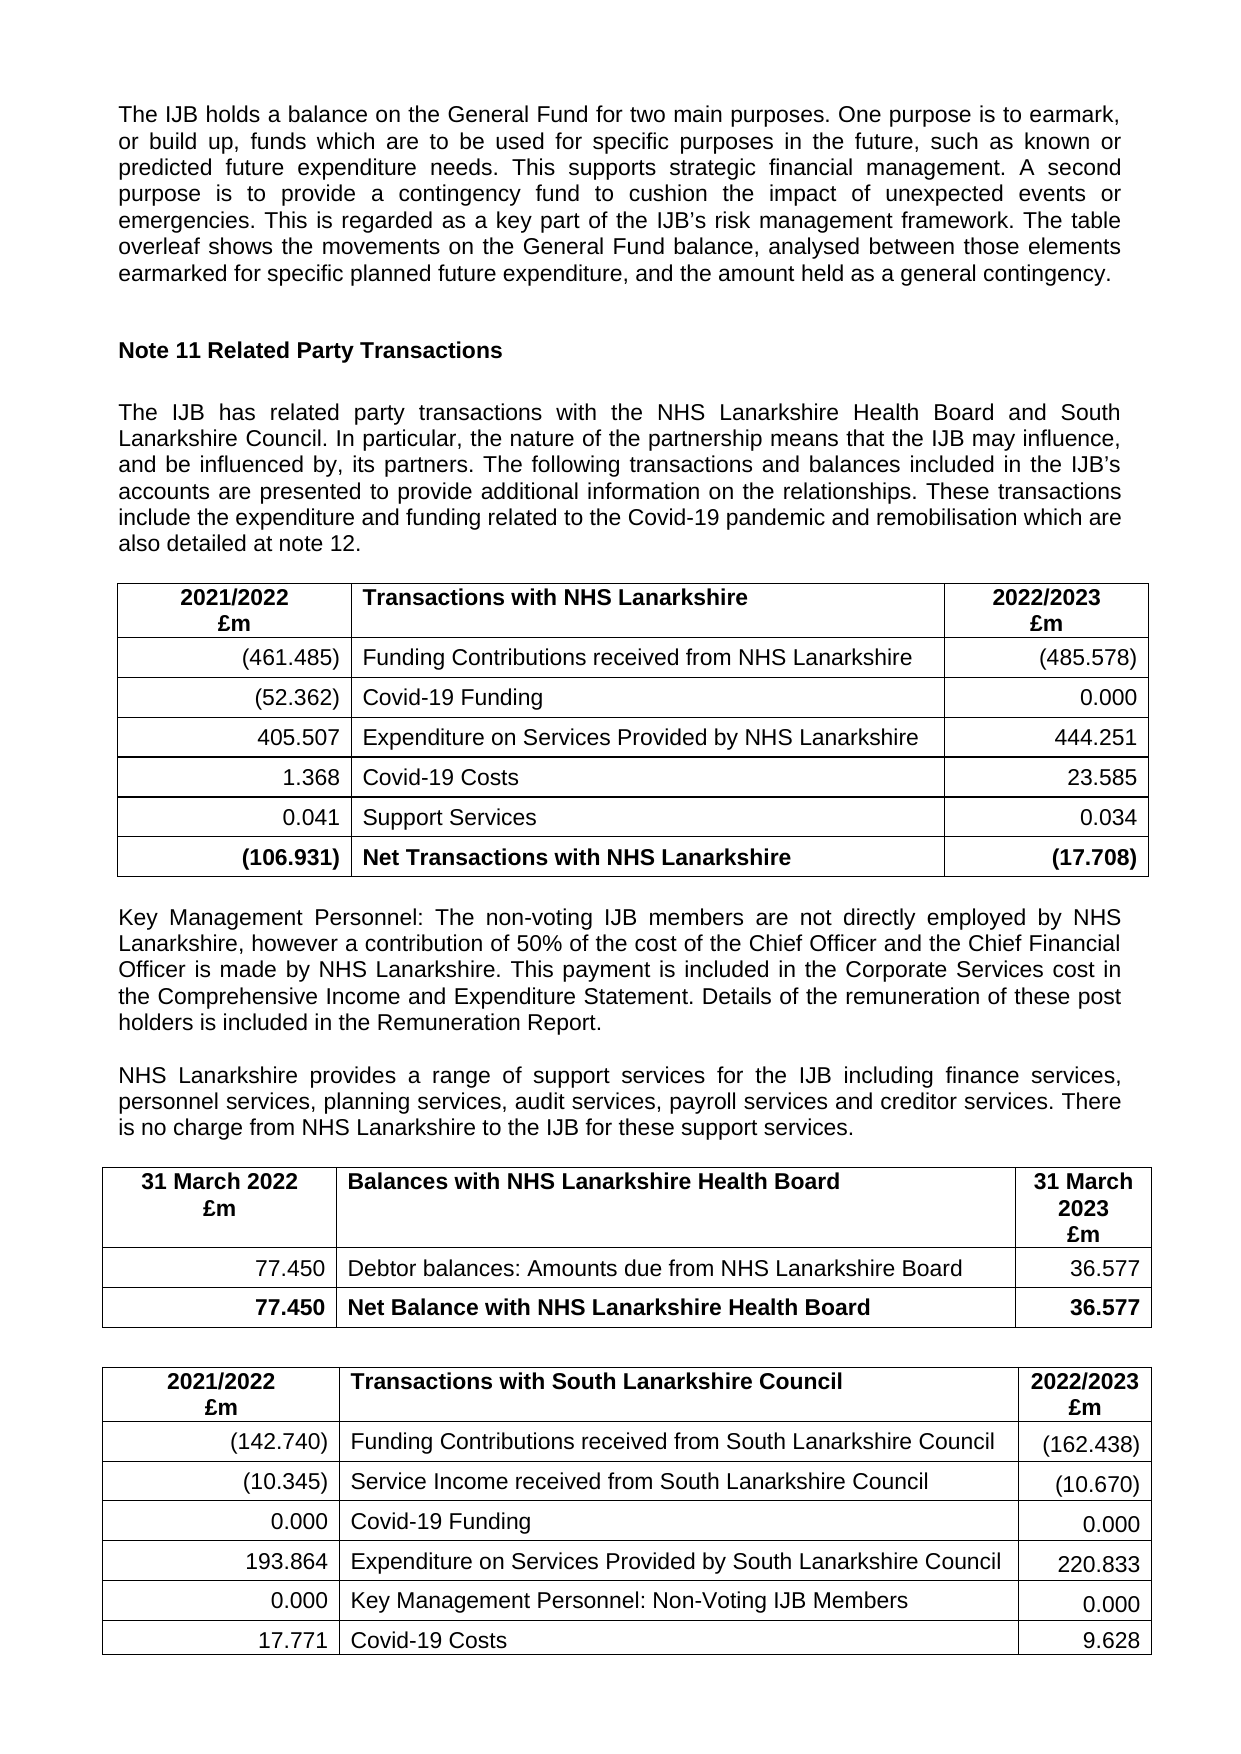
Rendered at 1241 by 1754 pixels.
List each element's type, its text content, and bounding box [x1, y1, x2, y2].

text Key Management Personnel: The non-voting IJB members are not directly employed by NHS Lanarkshire, however a contribution of 50% of the cost of the Chief Officer and the Chief Financial Officer is made by NHS Lanarkshire. This payment is included in the Corporate Services cost in the Comprehensive Income and Expenditure Statement. Details of the remuneration of these post holders is included in the Remuneration Report. [118, 903, 1122, 1035]
table_cell 193.864 [103, 1541, 339, 1580]
text The IJB has related party transactions with the NHS Lanarkshire Health Board and South Lanarkshire Council. In particular, the nature of the partnership means that the IJB may influence, and be influenced by, its partners. The following transactions and balances included in the IJB’s accounts are presented to provide additional information on the relationships. These transactions include the expenditure and funding related to the Covid-19 pandemic and remobilisation which are also detailed at note 12. [118, 398, 1122, 557]
table_header 2022/2023 £m [945, 584, 1148, 637]
text NHS Lanarkshire provides a range of support services for the IJB including finance services, personnel services, planning services, audit services, payroll services and creditor services. There is no charge from NHS Lanarkshire to the IJB for these support services. [118, 1062, 1122, 1141]
table_cell Covid-19 Funding [340, 1501, 1018, 1540]
table_header Balances with NHS Lanarkshire Health Board [337, 1168, 1015, 1247]
table_cell 444.251 [945, 718, 1148, 756]
table_cell 0.000 [1019, 1581, 1151, 1620]
table_cell Net Balance with NHS Lanarkshire Health Board [337, 1288, 1015, 1327]
table_header Transactions with NHS Lanarkshire [352, 584, 944, 637]
table_header Transactions with South Lanarkshire Council [340, 1368, 1018, 1421]
table_cell Funding Contributions received from NHS Lanarkshire [352, 638, 944, 677]
table_cell Covid-19 Funding [352, 678, 944, 717]
table_header 2022/2023 £m [1019, 1368, 1151, 1421]
table_cell 9.628 [1019, 1621, 1151, 1654]
table_cell Net Transactions with NHS Lanarkshire [352, 837, 944, 876]
table_cell 0.000 [1019, 1501, 1151, 1540]
table_cell Expenditure on Services Provided by South Lanarkshire Council [340, 1541, 1018, 1580]
table_cell Key Management Personnel: Non-Voting IJB Members [340, 1581, 1018, 1620]
subtitle Note 11 Related Party Transactions [118, 337, 1122, 363]
table_cell (17.708) [945, 837, 1148, 876]
table_cell 0.000 [103, 1501, 339, 1540]
table_header 31 March 2023 £m [1016, 1168, 1151, 1247]
text The IJB holds a balance on the General Fund for two main purposes. One purpose is to earmark, or build up, funds which are to be used for specific purposes in the future, such as known or predicted future expenditure needs. This supports strategic financial management. A second purpose is to provide a contingency fund to cushion the impact of unexpected events or emergencies. This is regarded as a key part of the IJB’s risk management framework. The table overleaf shows the movements on the General Fund balance, analysed between those elements earmarked for specific planned future expenditure, and the amount held as a general contingency. [118, 101, 1122, 286]
table_cell (485.578) [945, 638, 1148, 677]
table_cell 36.577 [1016, 1288, 1151, 1327]
table_cell (10.670) [1019, 1462, 1151, 1500]
table_cell 0.034 [945, 798, 1148, 836]
table_cell (461.485) [118, 638, 351, 677]
table_cell 405.507 [118, 718, 351, 756]
table_header 2021/2022 £m [103, 1368, 339, 1421]
table_cell Covid-19 Costs [340, 1621, 1018, 1654]
table_cell (162.438) [1019, 1422, 1151, 1461]
table_cell Funding Contributions received from South Lanarkshire Council [340, 1422, 1018, 1461]
table_cell (10.345) [103, 1462, 339, 1500]
table_cell 1.368 [118, 758, 351, 796]
table_cell 77.450 [103, 1248, 336, 1287]
table_cell 0.041 [118, 798, 351, 836]
table_header 31 March 2022 £m [103, 1168, 336, 1247]
table_cell (52.362) [118, 678, 351, 717]
table_cell 0.000 [103, 1581, 339, 1620]
table_cell Debtor balances: Amounts due from NHS Lanarkshire Board [337, 1248, 1015, 1287]
table_cell 36.577 [1016, 1248, 1151, 1287]
table_cell 0.000 [945, 678, 1148, 717]
table_cell (142.740) [103, 1422, 339, 1461]
table_cell 77.450 [103, 1288, 336, 1327]
table_cell Support Services [352, 798, 944, 836]
table_cell 220.833 [1019, 1541, 1151, 1580]
table_cell 23.585 [945, 758, 1148, 796]
table_cell Expenditure on Services Provided by NHS Lanarkshire [352, 718, 944, 756]
table_header 2021/2022 £m [118, 584, 351, 637]
table_cell Covid-19 Costs [352, 758, 944, 796]
table_cell Service Income received from South Lanarkshire Council [340, 1462, 1018, 1500]
table_cell (106.931) [118, 837, 351, 876]
table_cell 17.771 [103, 1621, 339, 1654]
